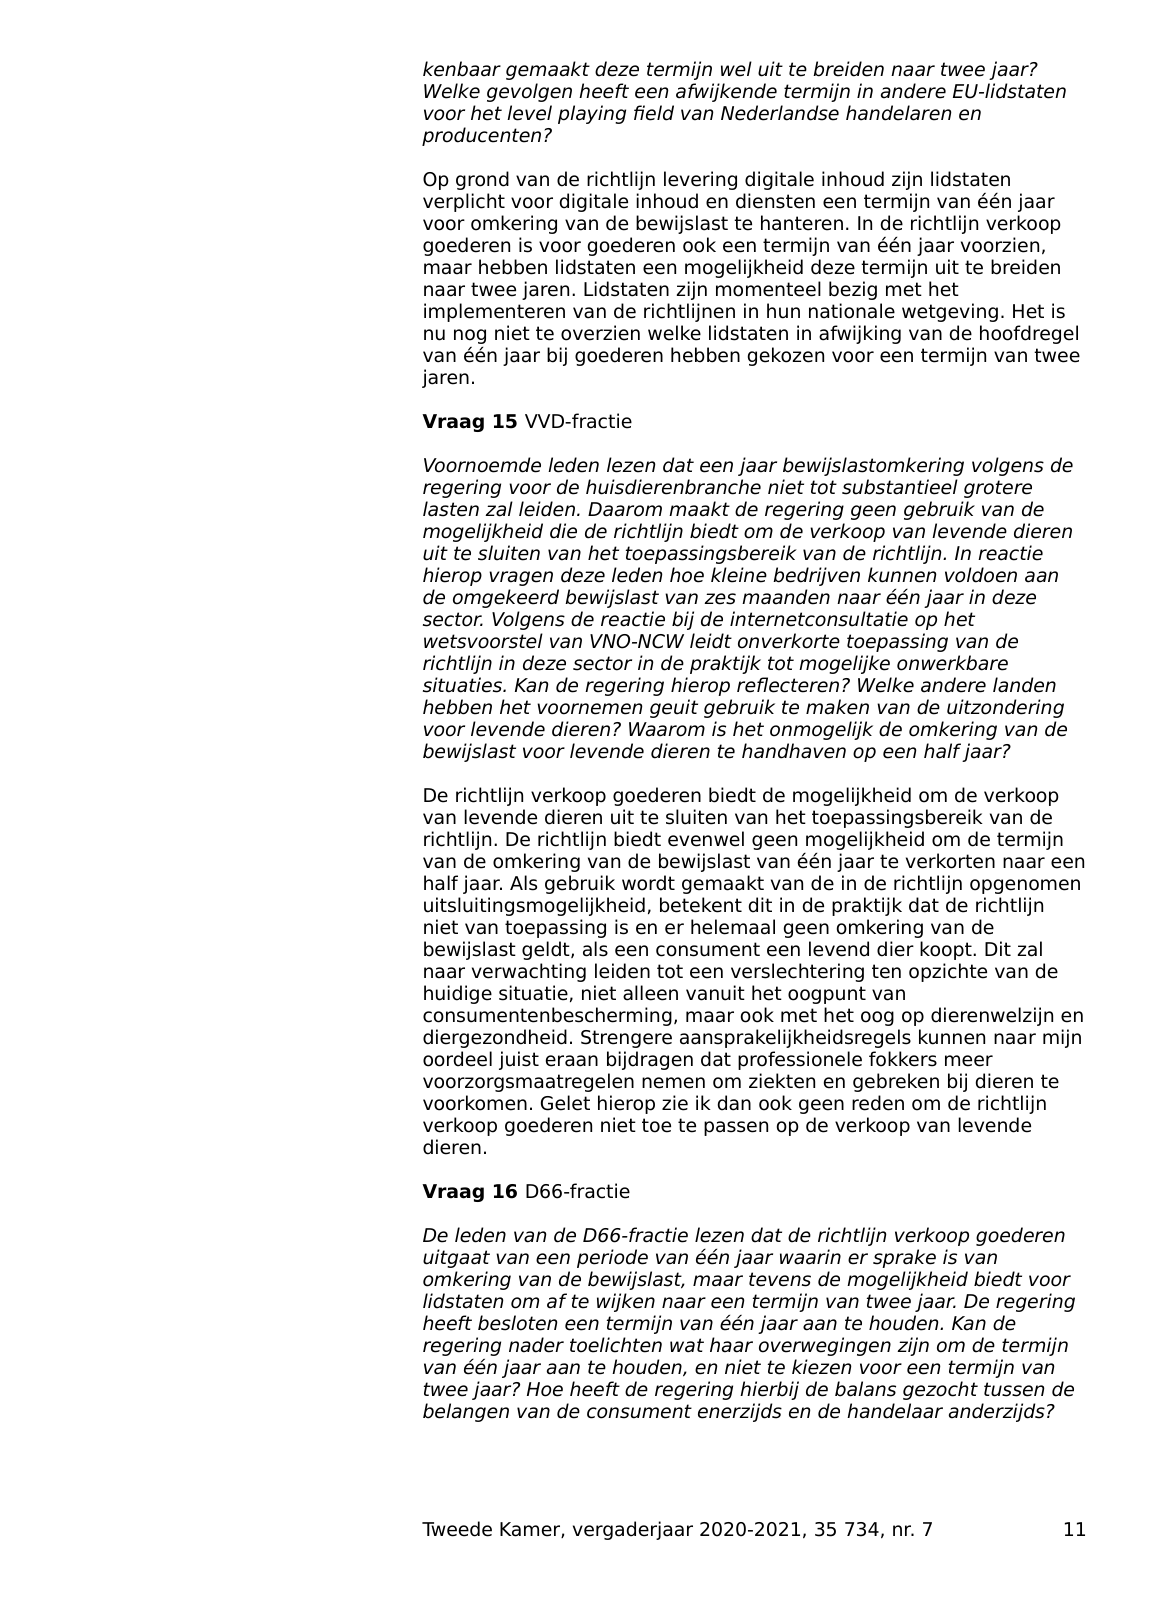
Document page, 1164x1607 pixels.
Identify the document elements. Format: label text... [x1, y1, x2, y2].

text Voornoemde leden lezen dat een jaar bewijslastomkering volgens de regering voor de huisdierenbranche niet tot substantieel grotere lasten zal leiden. Daarom maakt de regering geen gebruik van de mogelijkheid die de richtlijn biedt om de verkoop van levende dieren uit te sluiten van het toepassingsbereik van de richtlijn. In reactie hierop vragen deze leden hoe kleine bedrijven kunnen voldoen aan de omgekeerd bewijslast van zes maanden naar één jaar in deze sector. Volgens de reactie bij de internetconsultatie op het wetsvoorstel van VNO-NCW leidt onverkorte toepassing van de richtlijn in deze sector in de praktijk tot mogelijke onwerkbare situaties. Kan de regering hierop reflecteren? Welke andere landen hebben het voornemen geuit gebruik te maken van de uitzondering voor levende dieren? Waarom is het onmogelijk de omkering van de bewijslast voor levende dieren te handhaven op een half jaar? [422, 455, 1087, 763]
text Op grond van de richtlijn levering digitale inhoud zijn lidstaten verplicht voor digitale inhoud en diensten een termijn van één jaar voor omkering van de bewijslast te hanteren. In de richtlijn verkoop goederen is voor goederen ook een termijn van één jaar voorzien, maar hebben lidstaten een mogelijkheid deze termijn uit te breiden naar twee jaren. Lidstaten zijn momenteel bezig met het implementeren van de richtlijnen in hun nationale wetgeving. Het is nu nog niet te overzien welke lidstaten in afwijking van de hoofdregel van één jaar bij goederen hebben gekozen voor een termijn van twee jaren. [422, 169, 1087, 389]
subtitle Vraag 15 VVD-fractie [422, 411, 1087, 433]
subtitle Vraag 16 D66-fractie [422, 1181, 1087, 1203]
text kenbaar gemaakt deze termijn wel uit te breiden naar twee jaar? Welke gevolgen heeft een afwijkende termijn in andere EU-lidstaten voor het level playing field van Nederlandse handelaren en producenten? [422, 59, 1087, 147]
text De leden van de D66-fractie lezen dat de richtlijn verkoop goederen uitgaat van een periode van één jaar waarin er sprake is van omkering van de bewijslast, maar tevens de mogelijkheid biedt voor lidstaten om af te wijken naar een termijn van twee jaar. De regering heeft besloten een termijn van één jaar aan te houden. Kan de regering nader toelichten wat haar overwegingen zijn om de termijn van één jaar aan te houden, en niet te kiezen voor een termijn van twee jaar? Hoe heeft de regering hierbij de balans gezocht tussen de belangen van de consument enerzijds en de handelaar anderzijds? [422, 1225, 1087, 1423]
text De richtlijn verkoop goederen biedt de mogelijkheid om de verkoop van levende dieren uit te sluiten van het toepassingsbereik van de richtlijn. De richtlijn biedt evenwel geen mogelijkheid om de termijn van de omkering van de bewijslast van één jaar te verkorten naar een half jaar. Als gebruik wordt gemaakt van de in de richtlijn opgenomen uitsluitingsmogelijkheid, betekent dit in de praktijk dat de richtlijn niet van toepassing is en er helemaal geen omkering van de bewijslast geldt, als een consument een levend dier koopt. Dit zal naar verwachting leiden tot een verslechtering ten opzichte van de huidige situatie, niet alleen vanuit het oogpunt van consumentenbescherming, maar ook met het oog op dierenwelzijn en diergezondheid. Strengere aansprakelijkheidsregels kunnen naar mijn oordeel juist eraan bijdragen dat professionele fokkers meer voorzorgsmaatregelen nemen om ziekten en gebreken bij dieren te voorkomen. Gelet hierop zie ik dan ook geen reden om de richtlijn verkoop goederen niet toe te passen op de verkoop van levende dieren. [422, 785, 1087, 1159]
